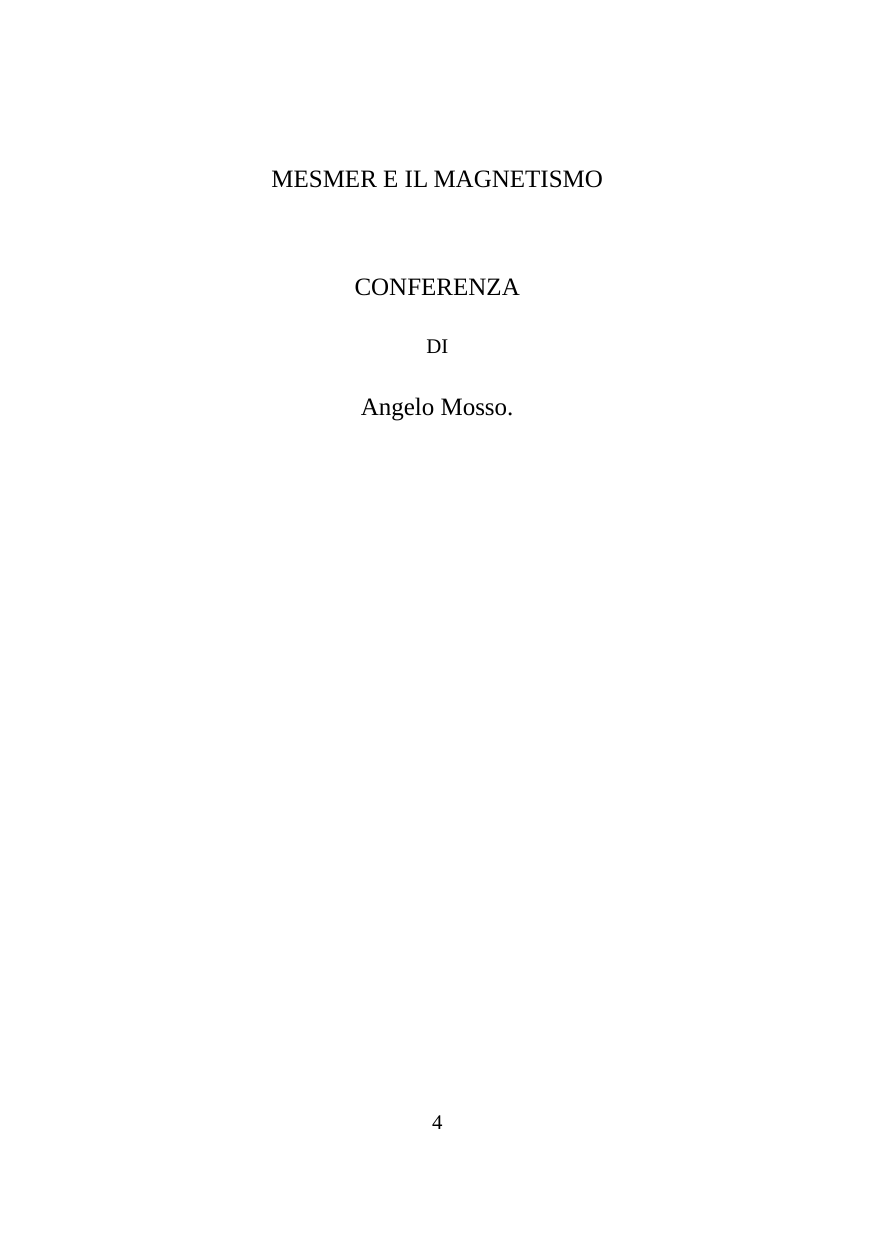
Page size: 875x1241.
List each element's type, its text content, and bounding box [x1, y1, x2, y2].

text Angelo Mosso. [106, 392, 768, 421]
text DI [106, 334, 768, 358]
text CONFERENZA [106, 272, 768, 301]
text MESMER E IL MAGNETISMO [106, 164, 768, 192]
